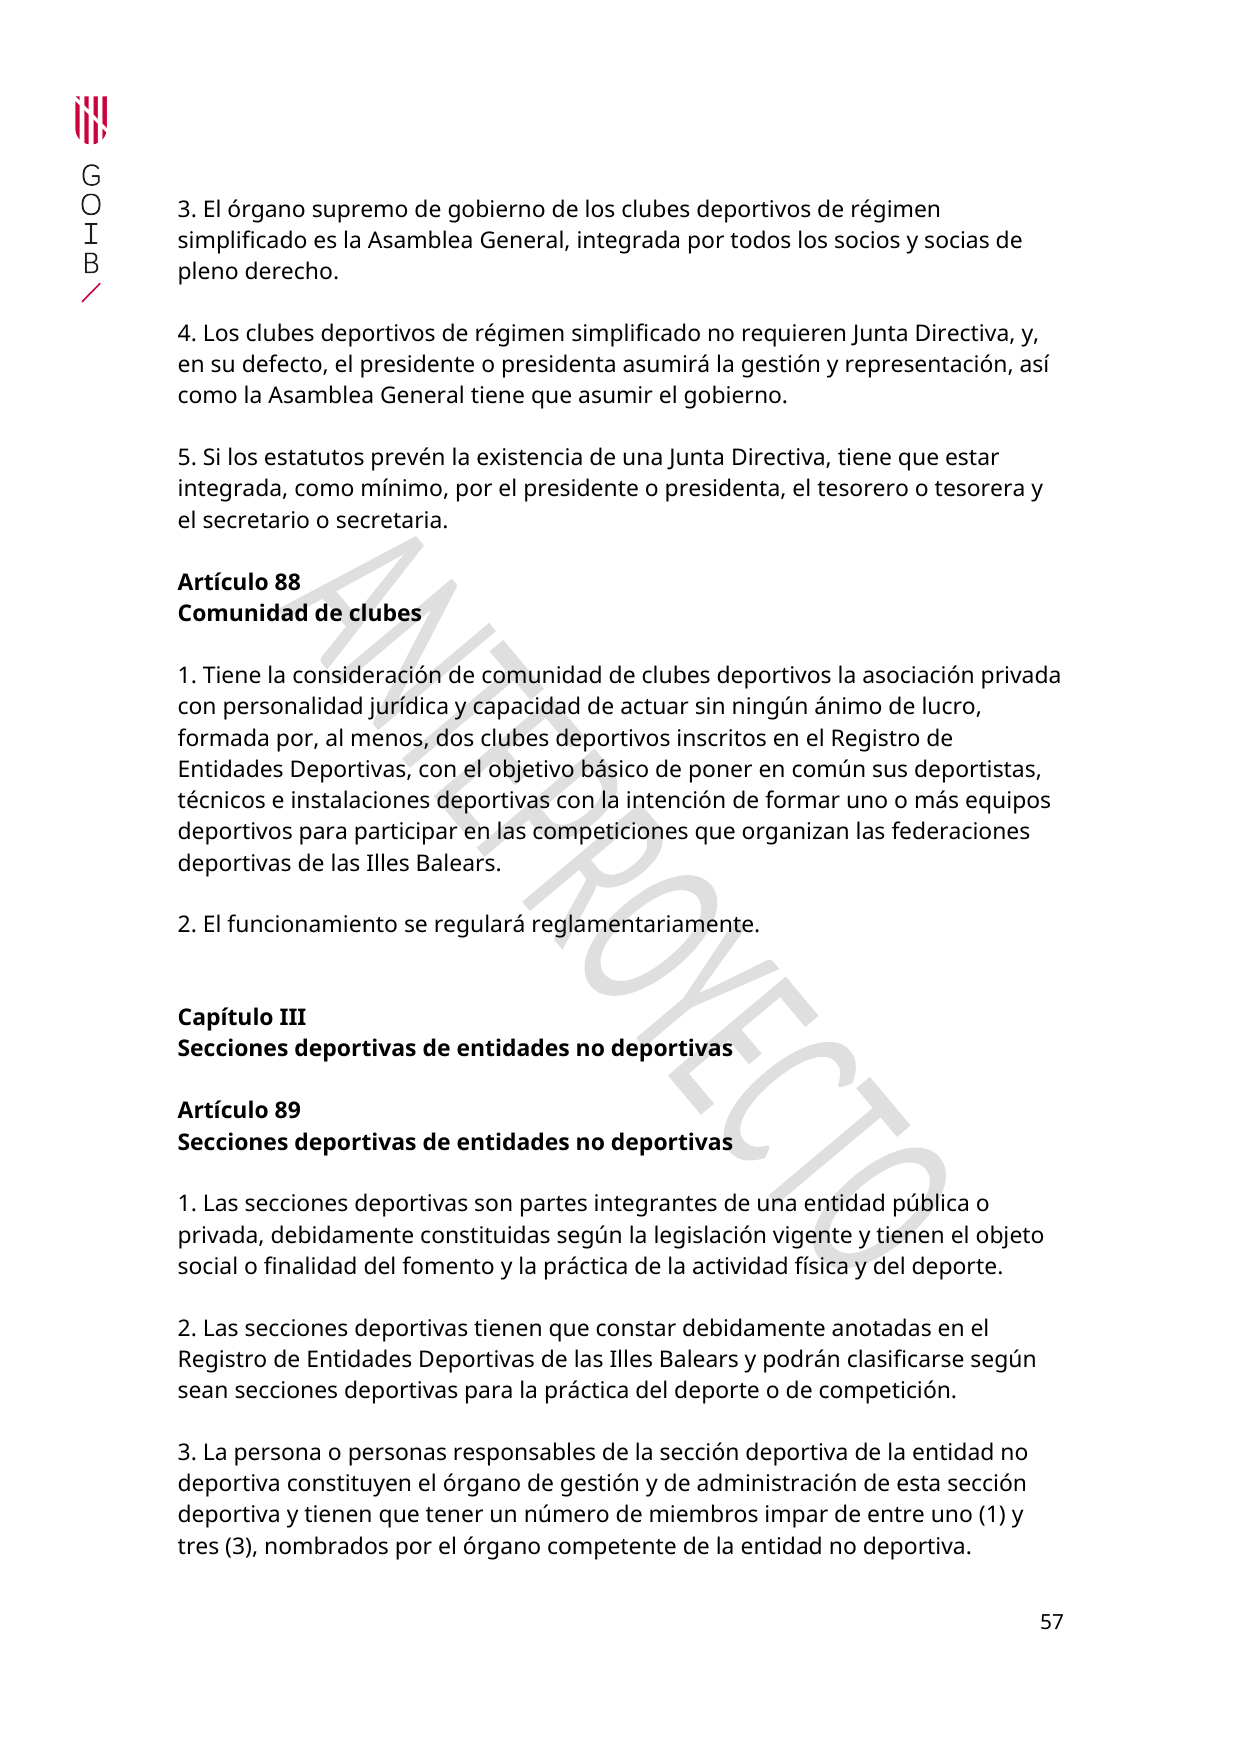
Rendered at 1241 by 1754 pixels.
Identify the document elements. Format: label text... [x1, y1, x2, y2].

text [886, 1094, 1064, 1126]
text Secciones deportivas de entidades no deportivas [745, 1032, 1064, 1063]
text Secciones deportivas de entidades no deportivas [177, 1126, 734, 1157]
text [743, 1001, 1064, 1032]
text 2. El funcionamiento se regulará reglamentariamente. [569, 908, 619, 939]
text 2. Las secciones deportivas tienen que constar debidamente anotadas en el Registro de Entidades Deportivas de las Illes Balears y podrán clasificarse según sean secciones deportivas para la práctica del deporte o de competición. [177, 1312, 1064, 1405]
text 5. Si los estatutos prevén la existencia de una Junta Directiva, tiene que estar integrada, como mínimo, por el presidente o presidenta, el tesorero o tesorera y el secretario o secretaria. [177, 441, 1064, 535]
text [337, 566, 393, 597]
text 2. El funcionamiento se regulará reglamentariamente. [610, 908, 701, 939]
text 3. El órgano supremo de gobierno de los clubes deportivos de régimen simplificado es la Asamblea General, integrada por todos los socios y socias de pleno derecho. [177, 192, 1064, 286]
text [385, 566, 1064, 597]
text [741, 1094, 871, 1126]
text 2. El funcionamiento se regulará reglamentariamente. [177, 908, 570, 939]
text Comunidad de clubes [177, 597, 345, 628]
text [741, 1126, 849, 1157]
text Artículo 89 [177, 1094, 742, 1126]
text Artículo 88 [177, 566, 357, 597]
text [835, 1126, 1064, 1157]
text 3. La persona o personas responsables de la sección deportiva de la entidad no deportiva constituyen el órgano de gestión y de administración de esta sección deportiva y tienen que tener un número de miembros impar de entre uno (1) y tres (3), nombrados por el órgano competente de la entidad no deportiva. [177, 1436, 1064, 1561]
text [664, 1001, 755, 1032]
text Comunidad de clubes [361, 597, 428, 628]
text 4. Los clubes deportivos de régimen simplificado no requieren Junta Directiva, y, en su defecto, el presidente o presidenta asumirá la gestión y representación, así como la Asamblea General tiene que asumir el gobierno. [177, 317, 1064, 411]
text Comunidad de clubes [437, 597, 1064, 628]
text 2. El funcionamiento se regulará reglamentariamente. [704, 908, 1064, 939]
text 1. Tiene la consideración de comunidad de clubes deportivos la asociación privada con personalidad jurídica y capacidad de actuar sin ningún ánimo de lucro, formada por, al menos, dos clubes deportivos inscritos en el Registro de Entidades Deportivas, con el objetivo básico de poner en común sus deportistas, técnicos e instalaciones deportivas con la intención de formar uno o más equipos deportivos para participar en las competiciones que organizan las federaciones deportivas de las Illes Balears. [177, 659, 1064, 878]
text 1. Las secciones deportivas son partes integrantes de una entidad pública o privada, debidamente constituidas según la legislación vigente y tienen el objeto social o finalidad del fomento y la práctica de la actividad física y del deporte. [177, 1187, 1064, 1281]
text Secciones deportivas de entidades no deportivas [177, 1032, 718, 1063]
text Capítulo III [177, 1001, 678, 1032]
